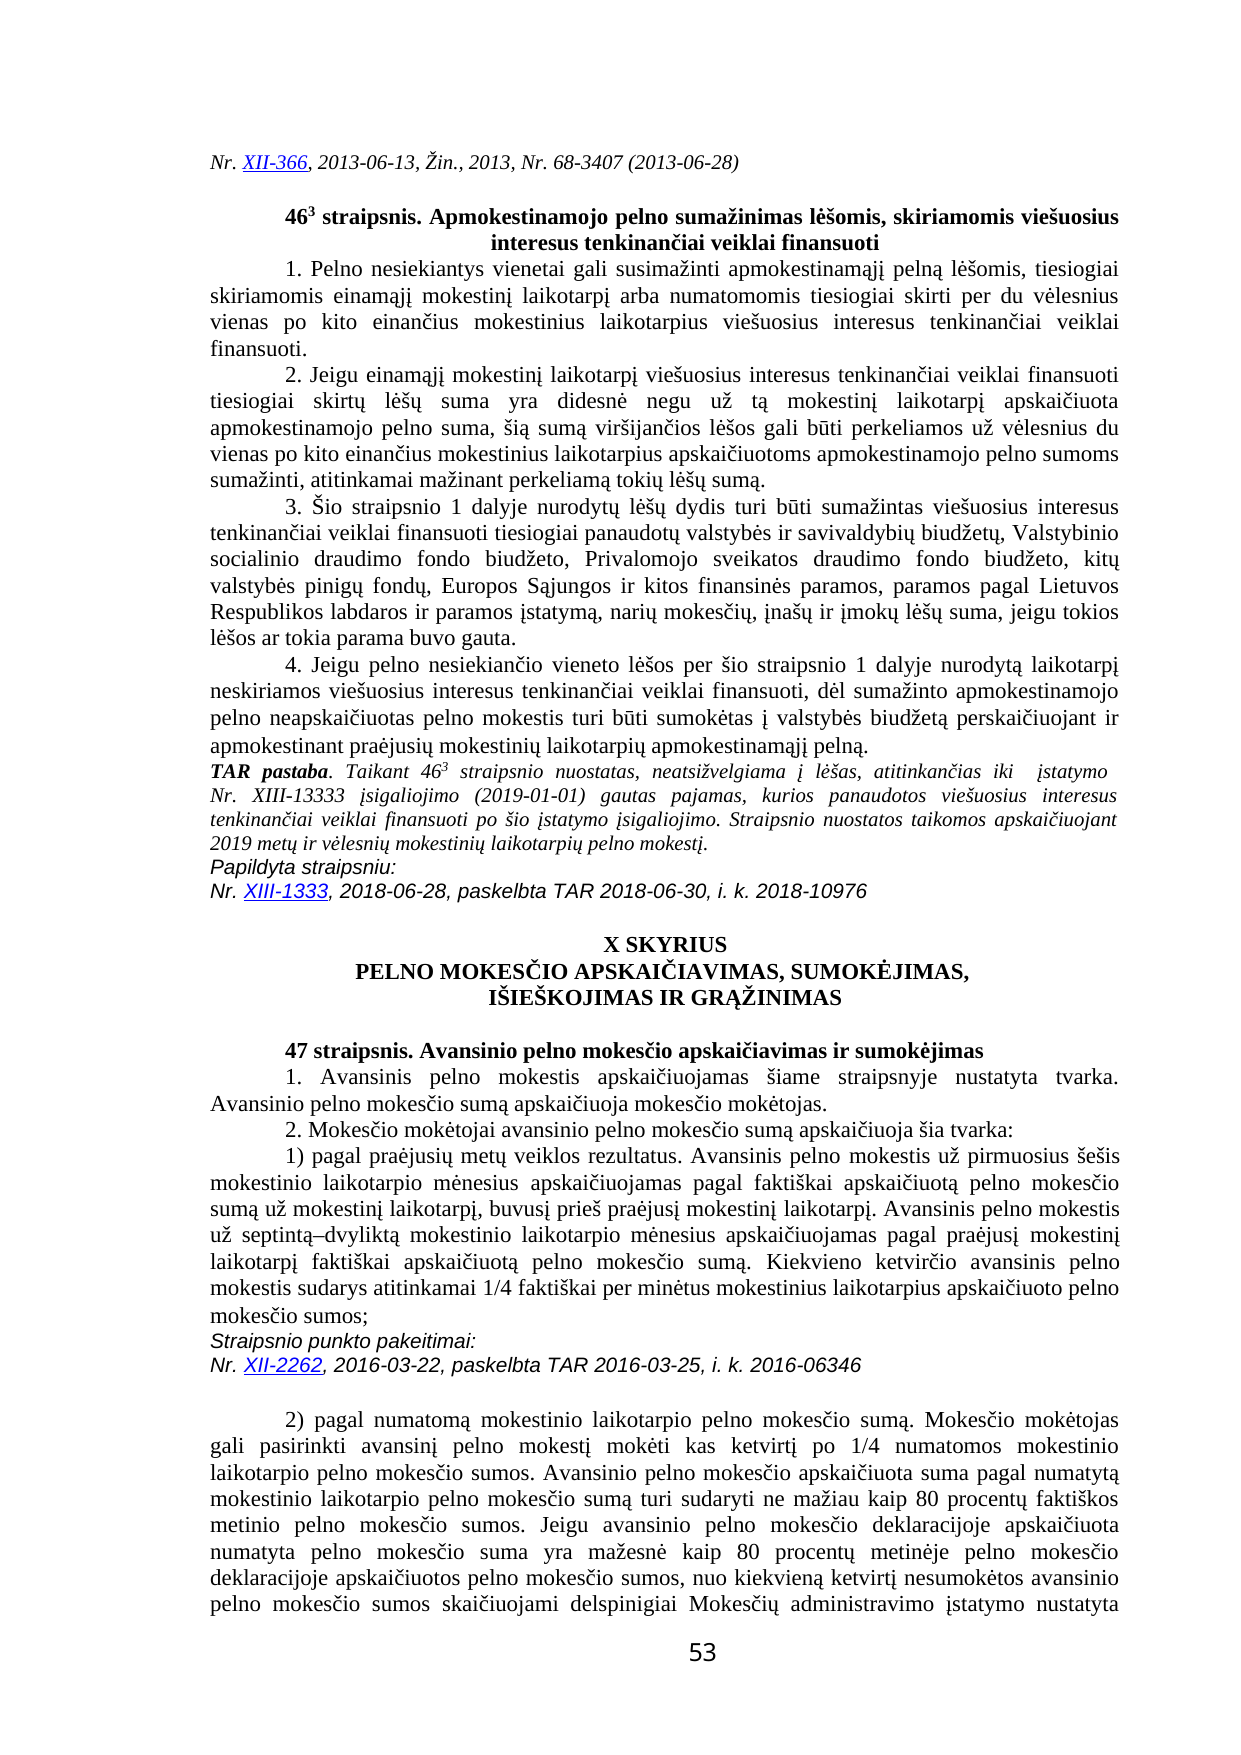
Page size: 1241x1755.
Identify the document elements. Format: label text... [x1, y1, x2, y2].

text Nr. XII-2262, 2016-03-22, paskelbta TAR 2016-03-25, i. k. 2016-06346 [210, 1353, 1120, 1377]
text Papildyta straipsniu: [210, 855, 1120, 879]
text X SKYRIUS [210, 932, 1120, 958]
text 1. Pelno nesiekiantys vienetai gali susimažinti apmokestinamąjį pelną lėšomis, tiesiogiai skiriamomis einamąjį mokestinį laikotarpį arba numatomomis tiesiogiai skirti per du vėlesnius vienas po kito einančius mokestinius laikotarpius viešuosius interesus tenkinančiai veiklai finansuoti. [210, 256, 1120, 361]
text 2) pagal numatomą mokestinio laikotarpio pelno mokesčio sumą. Mokesčio mokėtojas gali pasirinkti avansinį pelno mokestį mokėti kas ketvirtį po 1/4 numatomos mokestinio laikotarpio pelno mokesčio sumos. Avansinio pelno mokesčio apskaičiuota suma pagal numatytą mokestinio laikotarpio pelno mokesčio sumą turi sudaryti ne mažiau kaip 80 procentų faktiškos metinio pelno mokesčio sumos. Jeigu avansinio pelno mokesčio deklaracijoje apskaičiuota numatyta pelno mokesčio suma yra mažesnė kaip 80 procentų metinėje pelno mokesčio deklaracijoje apskaičiuotos pelno mokesčio sumos, nuo kiekvieną ketvirtį nesumokėtos avansinio pelno mokesčio sumos skaičiuojami delspinigiai Mokesčių administravimo įstatymo nustatyta [210, 1406, 1120, 1617]
text 2. Mokesčio mokėtojai avansinio pelno mokesčio sumą apskaičiuoja šia tvarka: [210, 1116, 1120, 1142]
text Nr. XIII-1333, 2018-06-28, paskelbta TAR 2018-06-30, i. k. 2018-10976 [210, 879, 1120, 903]
text PELNO MOKESČIO APSKAIČIAVIMAS, SUMOKĖJIMAS, [210, 958, 1120, 984]
text 3. Šio straipsnio 1 dalyje nurodytų lėšų dydis turi būti sumažintas viešuosius interesus tenkinančiai veiklai finansuoti tiesiogiai panaudotų valstybės ir savivaldybių biudžetų, Valstybinio socialinio draudimo fondo biudžeto, Privalomojo sveikatos draudimo fondo biudžeto, kitų valstybės pinigų fondų, Europos Sąjungos ir kitos finansinės paramos, paramos pagal Lietuvos Respublikos labdaros ir paramos įstatymą, narių mokesčių, įnašų ir įmokų lėšų suma, jeigu tokios lėšos ar tokia parama buvo gauta. [210, 493, 1120, 651]
text 2. Jeigu einamąjį mokestinį laikotarpį viešuosius interesus tenkinančiai veiklai finansuoti tiesiogiai skirtų lėšų suma yra didesnė negu už tą mokestinį laikotarpį apskaičiuota apmokestinamojo pelno suma, šią sumą viršijančios lėšos gali būti perkeliamos už vėlesnius du vienas po kito einančius mokestinius laikotarpius apskaičiuotoms apmokestinamojo pelno sumoms sumažinti, atitinkamai mažinant perkeliamą tokių lėšų sumą. [210, 361, 1120, 493]
text IŠIEŠKOJIMAS IR GRĄŽINIMAS [210, 984, 1120, 1011]
text Straipsnio punkto pakeitimai: [210, 1329, 1120, 1353]
text 4. Jeigu pelno nesiekiančio vieneto lėšos per šio straipsnio 1 dalyje nurodytą laikotarpį neskiriamos viešuosius interesus tenkinančiai veiklai finansuoti, dėl sumažinto apmokestinamojo pelno neapskaičiuotas pelno mokestis turi būti sumokėtas į valstybės biudžetą perskaičiuojant ir apmokestinant praėjusių mokestinių laikotarpių apmokestinamąjį pelną. [210, 651, 1120, 759]
text Nr. XII-366, 2013-06-13, Žin., 2013, Nr. 68-3407 (2013-06-28) [210, 150, 1120, 174]
text 47 straipsnis. Avansinio pelno mokesčio apskaičiavimas ir sumokėjimas [210, 1037, 1120, 1063]
text 1) pagal praėjusių metų veiklos rezultatus. Avansinis pelno mokestis už pirmuosius šešis mokestinio laikotarpio mėnesius apskaičiuojamas pagal faktiškai apskaičiuotą pelno mokesčio sumą už mokestinį laikotarpį, buvusį prieš praėjusį mokestinį laikotarpį. Avansinis pelno mokestis už septintą–dvyliktą mokestinio laikotarpio mėnesius apskaičiuojamas pagal praėjusį mokestinį laikotarpį faktiškai apskaičiuotą pelno mokesčio sumą. Kiekvieno ketvirčio avansinis pelno mokestis sudarys atitinkamai 1/4 faktiškai per minėtus mokestinius laikotarpius apskaičiuoto pelno mokesčio sumos; [210, 1142, 1120, 1329]
text 1. Avansinis pelno mokestis apskaičiuojamas šiame straipsnyje nustatyta tvarka. Avansinio pelno mokesčio sumą apskaičiuoja mokesčio mokėtojas. [210, 1063, 1120, 1116]
text TAR pastaba. Taikant 463 straipsnio nuostatas, neatsižvelgiama į lėšas, atitinkančias iki įstatymo Nr. XIII-13333 įsigaliojimo (2019-01-01) gautas pajamas, kurios panaudotos viešuosius interesus tenkinančiai veiklai finansuoti po šio įstatymo įsigaliojimo. Straipsnio nuostatos taikomos apskaičiuojant 2019 metų ir vėlesnių mokestinių laikotarpių pelno mokestį. [210, 759, 1120, 855]
text 463 straipsnis. Apmokestinamojo pelno sumažinimas lėšomis, skiriamomis viešuosius interesus tenkinančiai veiklai finansuoti [285, 203, 1120, 256]
